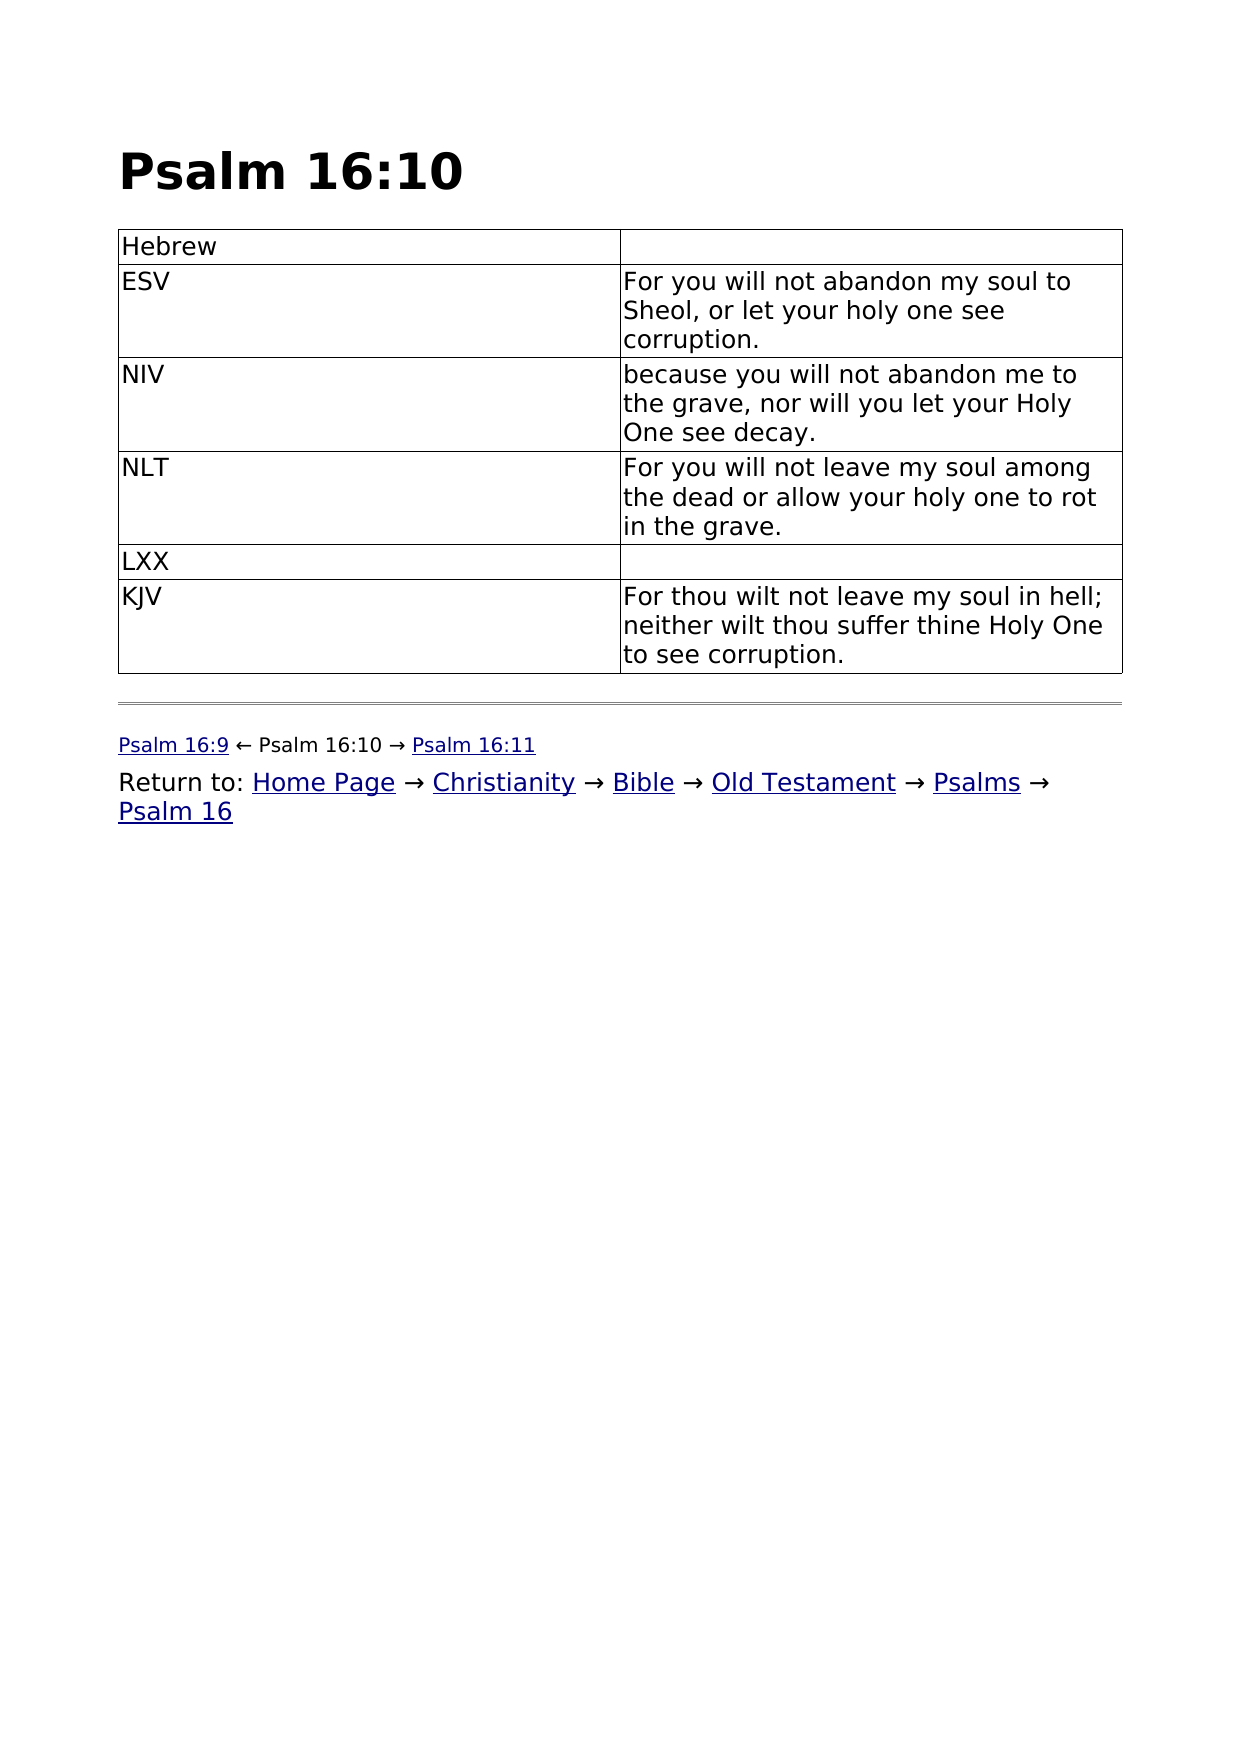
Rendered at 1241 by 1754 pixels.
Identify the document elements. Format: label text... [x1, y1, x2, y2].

table_header [621, 230, 1122, 264]
table_cell KJV [119, 580, 620, 673]
table_cell For you will not leave my soul among the dead or allow your holy one to rot in the grave. [621, 452, 1122, 544]
table_cell ESV [119, 265, 620, 357]
table_cell For thou wilt not leave my soul in hell; neither wilt thou suffer thine Holy One to see corruption. [621, 580, 1122, 673]
text Psalm 16:9 ← Psalm 16:10 → Psalm 16:11 [118, 734, 1122, 768]
table_cell [621, 545, 1122, 579]
table_header Hebrew [119, 230, 620, 264]
text Return to: Home Page → Christianity → Bible → Old Testament → Psalms → Psalm 16 [118, 768, 1122, 826]
table_cell NLT [119, 452, 620, 544]
table_cell NIV [119, 358, 620, 451]
subtitle Psalm 16:10 [118, 143, 1122, 201]
table_cell For you will not abandon my soul to Sheol, or let your holy one see corruption. [621, 265, 1122, 357]
table_cell because you will not abandon me to the grave, nor will you let your Holy One see decay. [621, 358, 1122, 451]
table_cell LXX [119, 545, 620, 579]
